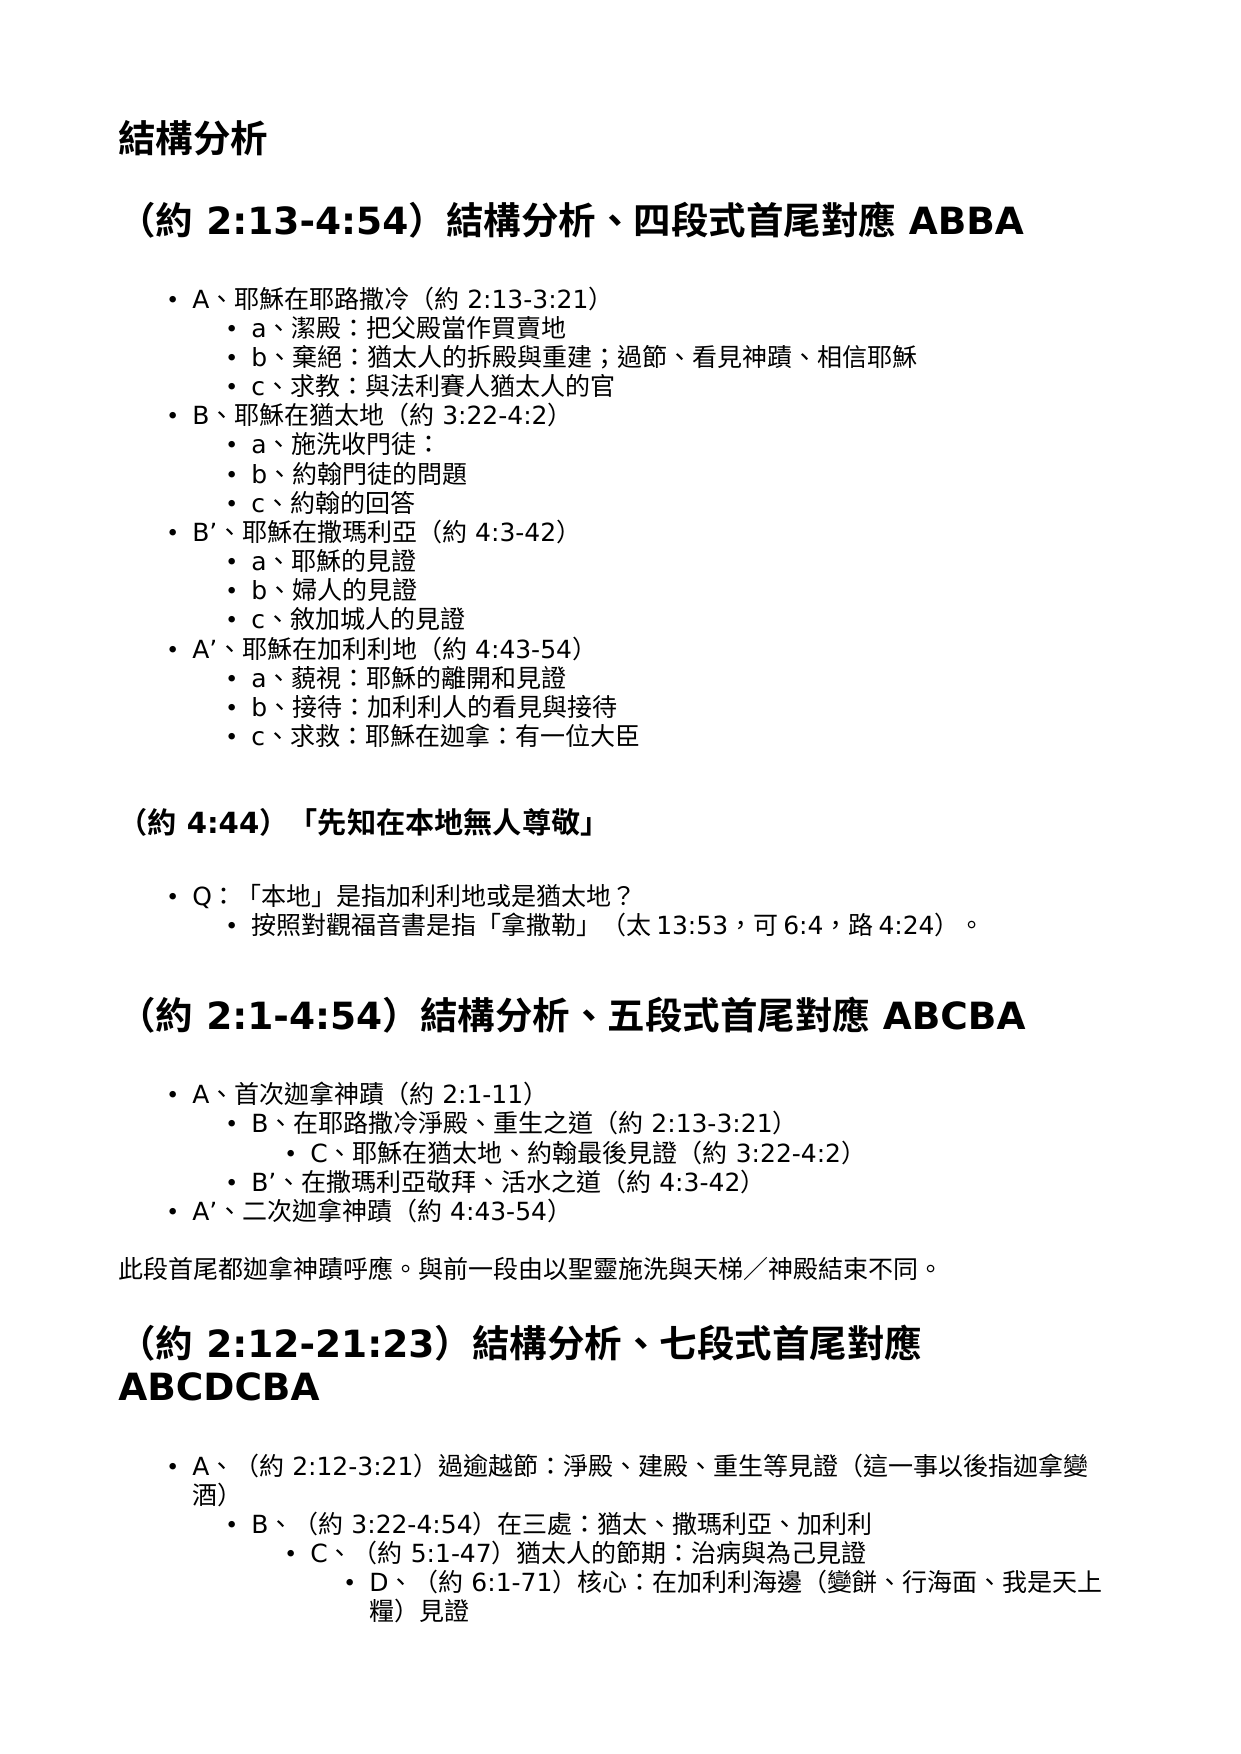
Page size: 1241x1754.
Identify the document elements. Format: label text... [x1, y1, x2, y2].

list D、（約 6:1-71）核心：在加利利海邊（變餅、行海面、我是天上糧）見證 [354, 1568, 1122, 1627]
list C、耶穌在猶太地、約翰最後見證（約 3:22-4:2） [295, 1139, 1122, 1168]
list B、（約 3:22-4:54）在三處：猶太、撒瑪利亞、加利利 [236, 1510, 1122, 1539]
list A、耶穌在耶路撒冷（約 2:13-3:21） [177, 285, 1122, 314]
list c、約翰的回答 [236, 489, 1122, 518]
subtitle （約 4:44）「先知在本地無人尊敬」 [118, 806, 1122, 840]
list C、（約 5:1-47）猶太人的節期：治病與為己見證 [295, 1539, 1122, 1568]
list A、（約 2:12-3:21）過逾越節：淨殿、建殿、重生等見證（這一事以後指迦拿變酒） [177, 1452, 1122, 1510]
list a、潔殿：把父殿當作買賣地 [236, 314, 1122, 343]
list a、施洗收門徒： [236, 431, 1122, 460]
list B、在耶路撒冷淨殿、重生之道（約 2:13-3:21） [236, 1109, 1122, 1139]
list b、約翰門徒的問題 [236, 460, 1122, 489]
text 此段首尾都迦拿神蹟呼應。與前一段由以聖靈施洗與天梯／神殿結束不同。 [118, 1256, 1122, 1285]
subtitle （約 2:1-4:54）結構分析、五段式首尾對應 ABCBA [118, 995, 1122, 1038]
list a、耶穌的見證 [236, 547, 1122, 577]
list B’、在撒瑪利亞敬拜、活水之道（約 4:3-42） [236, 1168, 1122, 1197]
subtitle 結構分析 [118, 118, 1122, 162]
list B、耶穌在猶太地（約 3:22-4:2） [177, 402, 1122, 431]
list B’、耶穌在撒瑪利亞（約 4:3-42） [177, 518, 1122, 547]
list b、接待：加利利人的看見與接待 [236, 693, 1122, 722]
list A’、耶穌在加利利地（約 4:43-54） [177, 635, 1122, 664]
list A、首次迦拿神蹟（約 2:1-11） [177, 1080, 1122, 1109]
list Q：「本地」是指加利利地或是猶太地？ [177, 882, 1122, 911]
subtitle （約 2:13-4:54）結構分析、四段式首尾對應 ABBA [118, 199, 1122, 243]
list c、求救：耶穌在迦拿：有一位大臣 [236, 722, 1122, 752]
list c、求教：與法利賽人猶太人的官 [236, 372, 1122, 402]
list a、藐視：耶穌的離開和見證 [236, 664, 1122, 693]
list A’、二次迦拿神蹟（約 4:43-54） [177, 1197, 1122, 1226]
subtitle （約 2:12-21:23）結構分析、七段式首尾對應 ABCDCBA [118, 1322, 1122, 1410]
list 按照對觀福音書是指「拿撒勒」（太13:53，可6:4，路4:24）。 [236, 911, 1122, 940]
list c、敘加城人的見證 [236, 606, 1122, 635]
list b、婦人的見證 [236, 577, 1122, 606]
list b、棄絕：猶太人的拆殿與重建；過節、看見神蹟、相信耶穌 [236, 343, 1122, 372]
